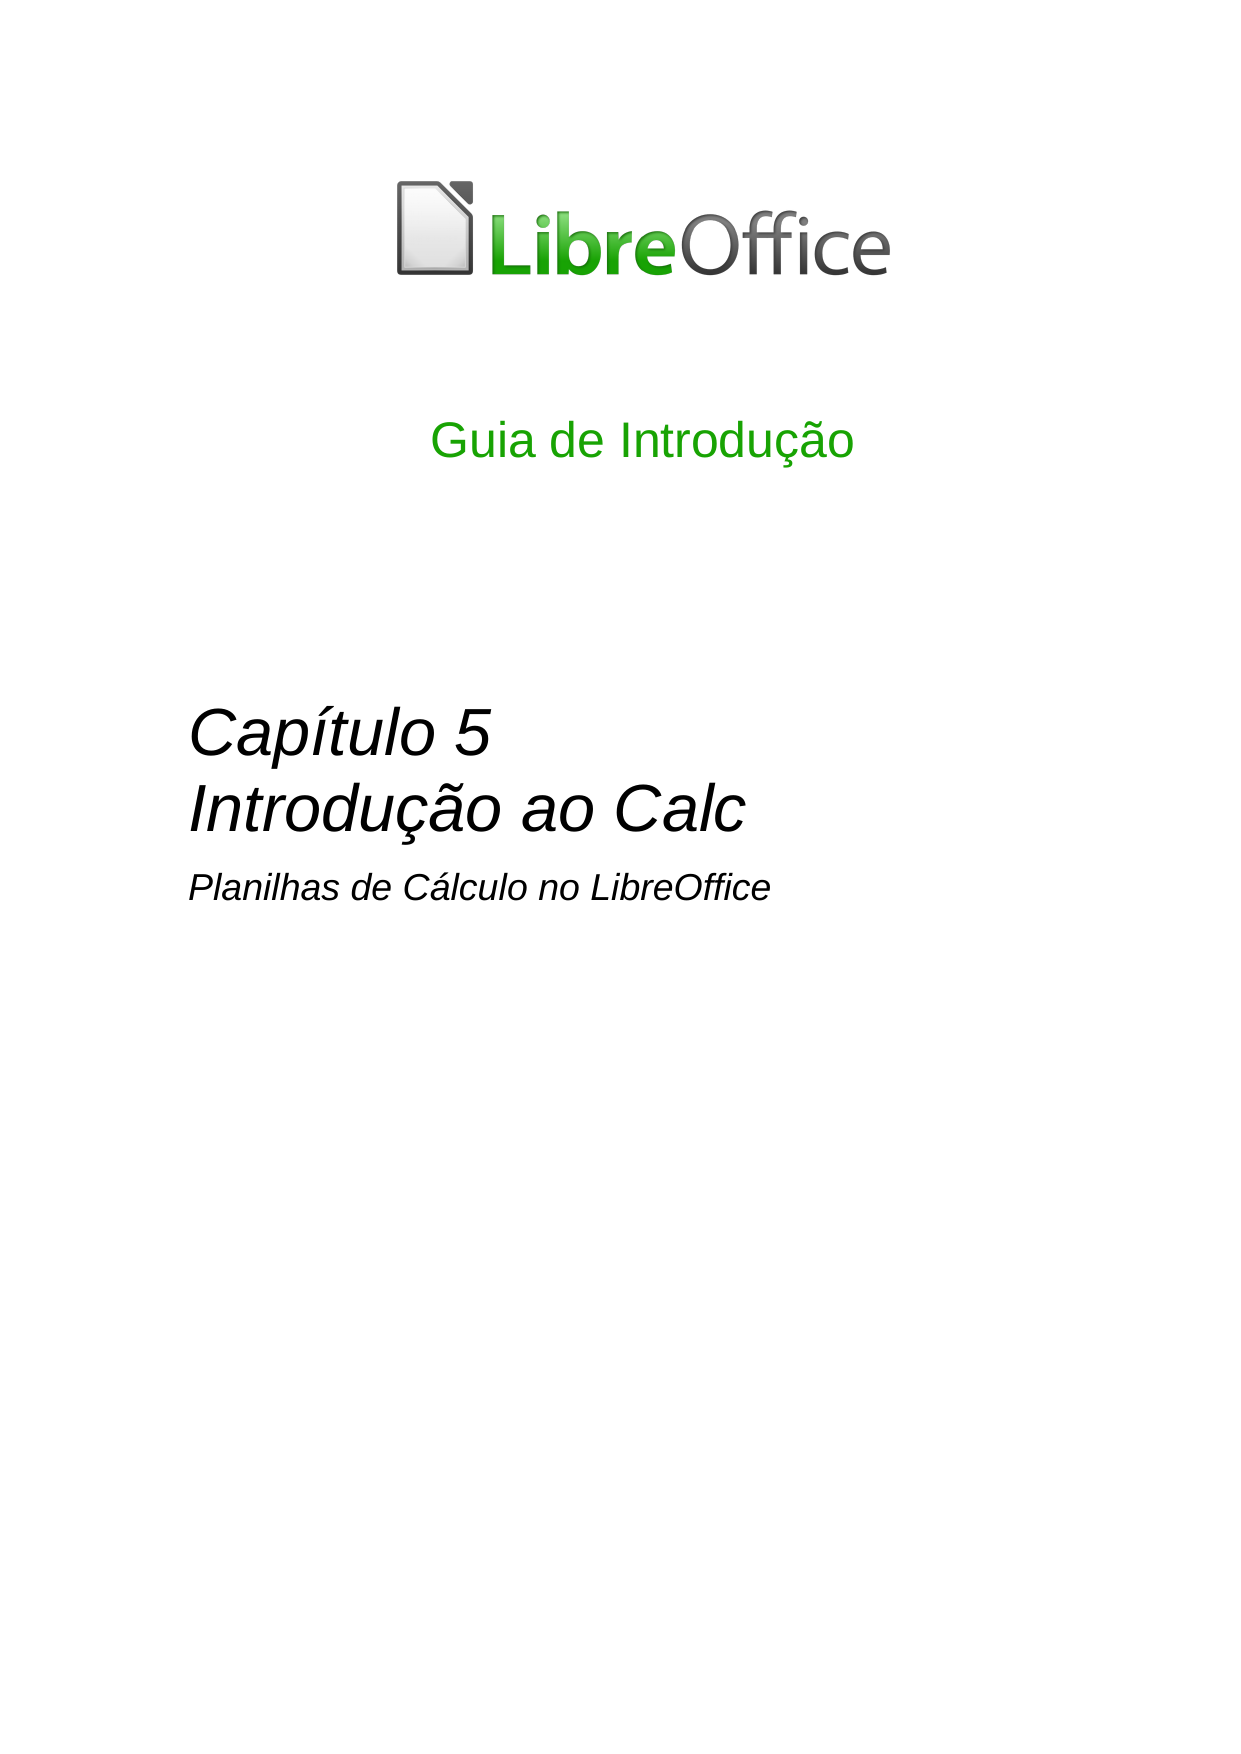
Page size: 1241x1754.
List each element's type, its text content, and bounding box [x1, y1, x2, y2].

text Guia de Introdução [188, 410, 1098, 468]
subtitle Planilhas de Cálculo no LibreOffice [188, 866, 1098, 909]
title Capítulo 5 Introdução ao Calc [188, 693, 1098, 846]
picture [392, 177, 893, 282]
